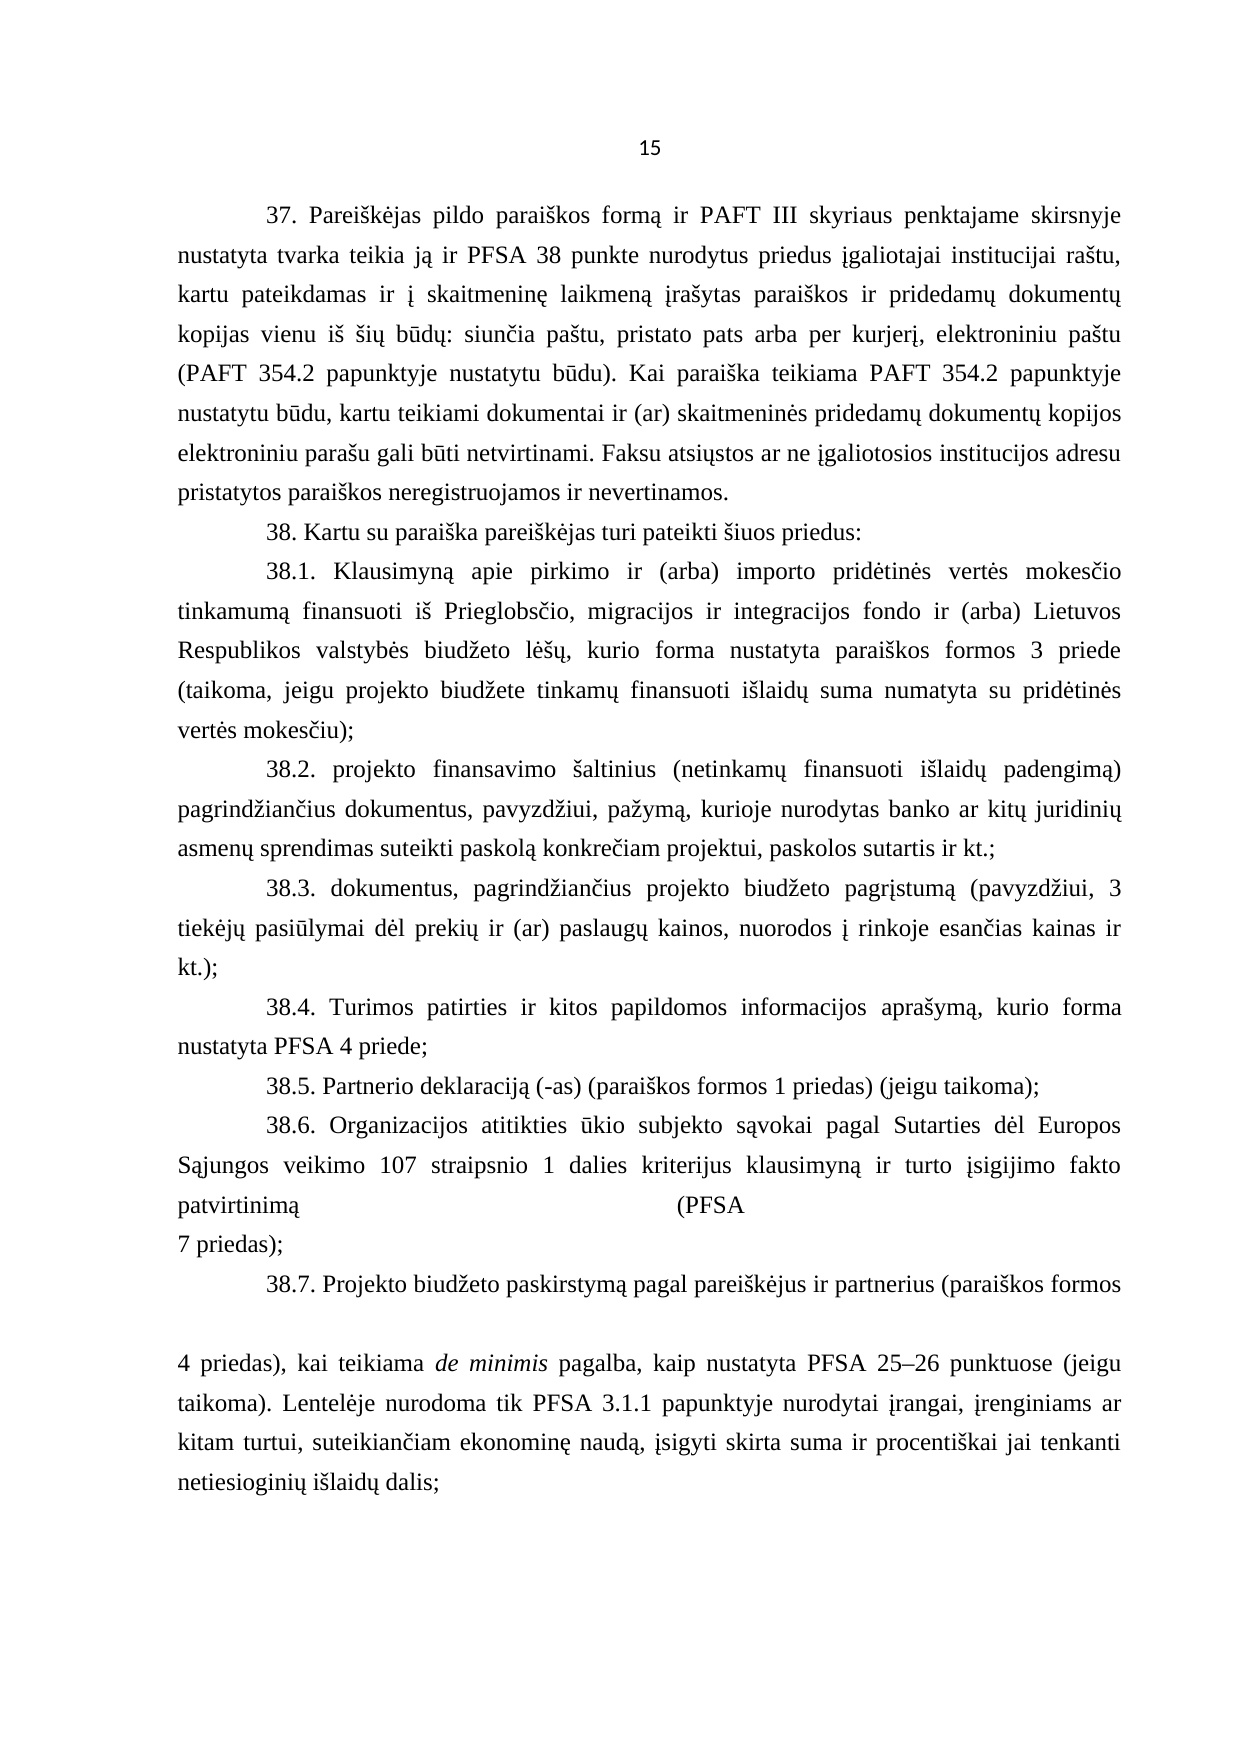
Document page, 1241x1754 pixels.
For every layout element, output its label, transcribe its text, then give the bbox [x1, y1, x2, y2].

text 38.5. Partnerio deklaraciją (-as) (paraiškos formos 1 priedas) (jeigu taikoma); [177, 1060, 1122, 1100]
text 38.3. dokumentus, pagrindžiančius projekto biudžeto pagrįstumą (pavyzdžiui, 3 tiekėjų pasiūlymai dėl prekių ir (ar) paslaugų kainos, nuorodos į rinkoje esančias kainas ir kt.); [177, 862, 1122, 981]
text 38.2. projekto finansavimo šaltinius (netinkamų finansuoti išlaidų padengimą) pagrindžiančius dokumentus, pavyzdžiui, pažymą, kurioje nurodytas banko ar kitų juridinių asmenų sprendimas suteikti paskolą konkrečiam projektui, paskolos sutartis ir kt.; [177, 743, 1122, 862]
text 38.4. Turimos patirties ir kitos papildomos informacijos aprašymą, kurio forma nustatyta PFSA 4 priede; [177, 981, 1122, 1060]
text 38.1. Klausimyną apie pirkimo ir (arba) importo pridėtinės vertės mokesčio tinkamumą finansuoti iš Prieglobsčio, migracijos ir integracijos fondo ir (arba) Lietuvos Respublikos valstybės biudžeto lėšų, kurio forma nustatyta paraiškos formos 3 priede (taikoma, jeigu projekto biudžete tinkamų finansuoti išlaidų suma numatyta su pridėtinės vertės mokesčiu); [177, 546, 1122, 743]
text 38.7. Projekto biudžeto paskirstymą pagal pareiškėjus ir partnerius (paraiškos formos 4 priedas), kai teikiama de minimis pagalba, kaip nustatyta PFSA 25–26 punktuose (jeigu taikoma). Lentelėje nurodoma tik PFSA 3.1.1 papunktyje nurodytai įrangai, įrenginiams ar kitam turtui, suteikiančiam ekonominę naudą, įsigyti skirta suma ir procentiškai jai tenkanti netiesioginių išlaidų dalis; [177, 1258, 1122, 1496]
text 38.6. Organizacijos atitikties ūkio subjekto sąvokai pagal Sutarties dėl Europos Sąjungos veikimo 107 straipsnio 1 dalies kriterijus klausimyną ir turto įsigijimo fakto patvirtinimą (PFSA 7 priedas); [177, 1100, 1122, 1258]
text 37. Pareiškėjas pildo paraiškos formą ir PAFT III skyriaus penktajame skirsnyje nustatyta tvarka teikia ją ir PFSA 38 punkte nurodytus priedus įgaliotajai institucijai raštu, kartu pateikdamas ir į skaitmeninę laikmeną įrašytas paraiškos ir pridedamų dokumentų kopijas vienu iš šių būdų: siunčia paštu, pristato pats arba per kurjerį, elektroniniu paštu (PAFT 354.2 papunktyje nustatytu būdu). Kai paraiška teikiama PAFT 354.2 papunktyje nustatytu būdu, kartu teikiami dokumentai ir (ar) skaitmeninės pridedamų dokumentų kopijos elektroniniu parašu gali būti netvirtinami. Faksu atsiųstos ar ne įgaliotosios institucijos adresu pristatytos paraiškos neregistruojamos ir nevertinamos. [177, 189, 1122, 506]
text 38. Kartu su paraiška pareiškėjas turi pateikti šiuos priedus: [177, 506, 1122, 546]
